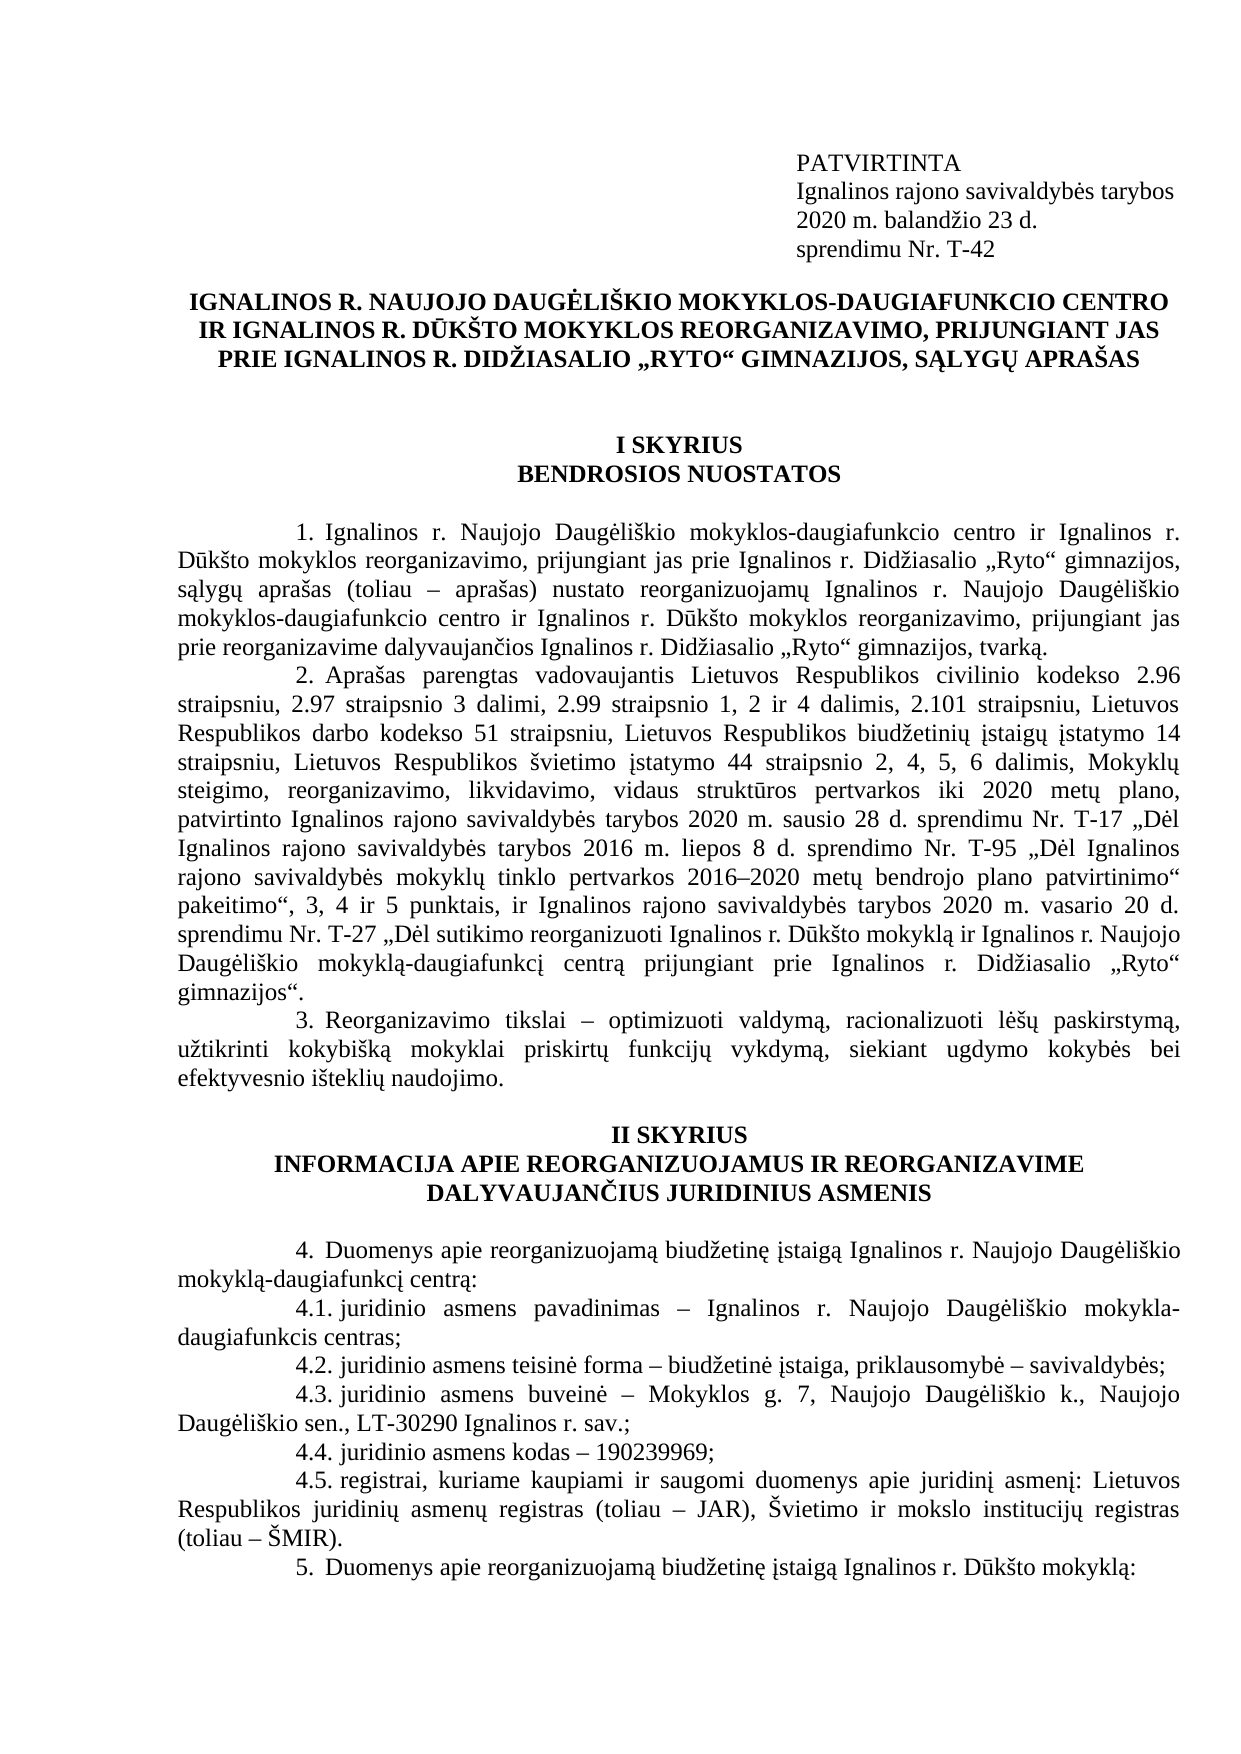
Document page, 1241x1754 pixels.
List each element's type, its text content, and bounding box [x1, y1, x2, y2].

text 4. Duomenys apie reorganizuojamą biudžetinę įstaigą Ignalinos r. Naujojo Daugėliškio mokyklą-daugiafunkcį centrą: [177, 1235, 1181, 1293]
text PATVIRTINTA [177, 148, 1181, 176]
text 1. Ignalinos r. Naujojo Daugėliškio mokyklos-daugiafunkcio centro ir Ignalinos r. Dūkšto mokyklos reorganizavimo, prijungiant jas prie Ignalinos r. Didžiasalio „Ryto“ gimnazijos, sąlygų aprašas (toliau – aprašas) nustato reorganizuojamų Ignalinos r. Naujojo Daugėliškio mokyklos-daugiafunkcio centro ir Ignalinos r. Dūkšto mokyklos reorganizavimo, prijungiant jas prie reorganizavime dalyvaujančios Ignalinos r. Didžiasalio „Ryto“ gimnazijos, tvarką. [177, 517, 1181, 660]
text 4.5. registrai, kuriame kaupiami ir saugomi duomenys apie juridinį asmenį: Lietuvos Respublikos juridinių asmenų registras (toliau – JAR), Švietimo ir mokslo institucijų registras (toliau – ŠMIR). [177, 1465, 1181, 1552]
text 4.4. juridinio asmens kodas – 190239969; [177, 1437, 1181, 1465]
text Ignalinos rajono savivaldybės tarybos [177, 176, 1181, 205]
text sprendimu Nr. T-42 [177, 234, 1181, 263]
text 3. Reorganizavimo tikslai – optimizuoti valdymą, racionalizuoti lėšų paskirstymą, užtikrinti kokybišką mokyklai priskirtų funkcijų vykdymą, siekiant ugdymo kokybės bei efektyvesnio išteklių naudojimo. [177, 1005, 1181, 1092]
text 4.2. juridinio asmens teisinė forma – biudžetinė įstaiga, priklausomybė – savivaldybės; [177, 1350, 1181, 1379]
text 2. Aprašas parengtas vadovaujantis Lietuvos Respublikos civilinio kodekso 2.96 straipsniu, 2.97 straipsnio 3 dalimi, 2.99 straipsnio 1, 2 ir 4 dalimis, 2.101 straipsniu, Lietuvos Respublikos darbo kodekso 51 straipsniu, Lietuvos Respublikos biudžetinių įstaigų įstatymo 14 straipsniu, Lietuvos Respublikos švietimo įstatymo 44 straipsnio 2, 4, 5, 6 dalimis, Mokyklų steigimo, reorganizavimo, likvidavimo, vidaus struktūros pertvarkos iki 2020 metų plano, patvirtinto Ignalinos rajono savivaldybės tarybos 2020 m. sausio 28 d. sprendimu Nr. T-17 „Dėl Ignalinos rajono savivaldybės tarybos 2016 m. liepos 8 d. sprendimo Nr. T-95 „Dėl Ignalinos rajono savivaldybės mokyklų tinklo pertvarkos 2016–2020 metų bendrojo plano patvirtinimo“ pakeitimo“, 3, 4 ir 5 punktais, ir Ignalinos rajono savivaldybės tarybos 2020 m. vasario 20 d. sprendimu Nr. T-27 „Dėl sutikimo reorganizuoti Ignalinos r. Dūkšto mokyklą ir Ignalinos r. Naujojo Daugėliškio mokyklą-daugiafunkcį centrą prijungiant prie Ignalinos r. Didžiasalio „Ryto“ gimnazijos“. [177, 660, 1181, 1005]
text 2020 m. balandžio 23 d. [177, 205, 1181, 234]
text IGNALINOS R. NAUJOJO DAUGĖLIŠKIO MOKYKLOS-DAUGIAFUNKCIO CENTRO IR IGNALINOS R. DŪKŠTO MOKYKLOS REORGANIZAVIMO, PRIJUNGIANT JAS PRIE IGNALINOS R. DIDŽIASALIO „RYTO“ GIMNAZIJOS, SĄLYGŲ APRAŠAS [177, 287, 1181, 373]
text 4.1. juridinio asmens pavadinimas – Ignalinos r. Naujojo Daugėliškio mokykla-daugiafunkcis centras; [177, 1293, 1181, 1350]
text I SKYRIUS [177, 430, 1181, 459]
text BENDROSIOS NUOSTATOS [177, 459, 1181, 488]
text II SKYRIUS [177, 1120, 1181, 1149]
text 5. Duomenys apie reorganizuojamą biudžetinę įstaigą Ignalinos r. Dūkšto mokyklą: [177, 1552, 1181, 1580]
text INFORMACIJA APIE REORGANIZUOJAMUS IR REORGANIZAVIME DALYVAUJANČIUS JURIDINIUS ASMENIS [177, 1149, 1181, 1207]
text 4.3. juridinio asmens buveinė – Mokyklos g. 7, Naujojo Daugėliškio k., Naujojo Daugėliškio sen., LT-30290 Ignalinos r. sav.; [177, 1379, 1181, 1437]
